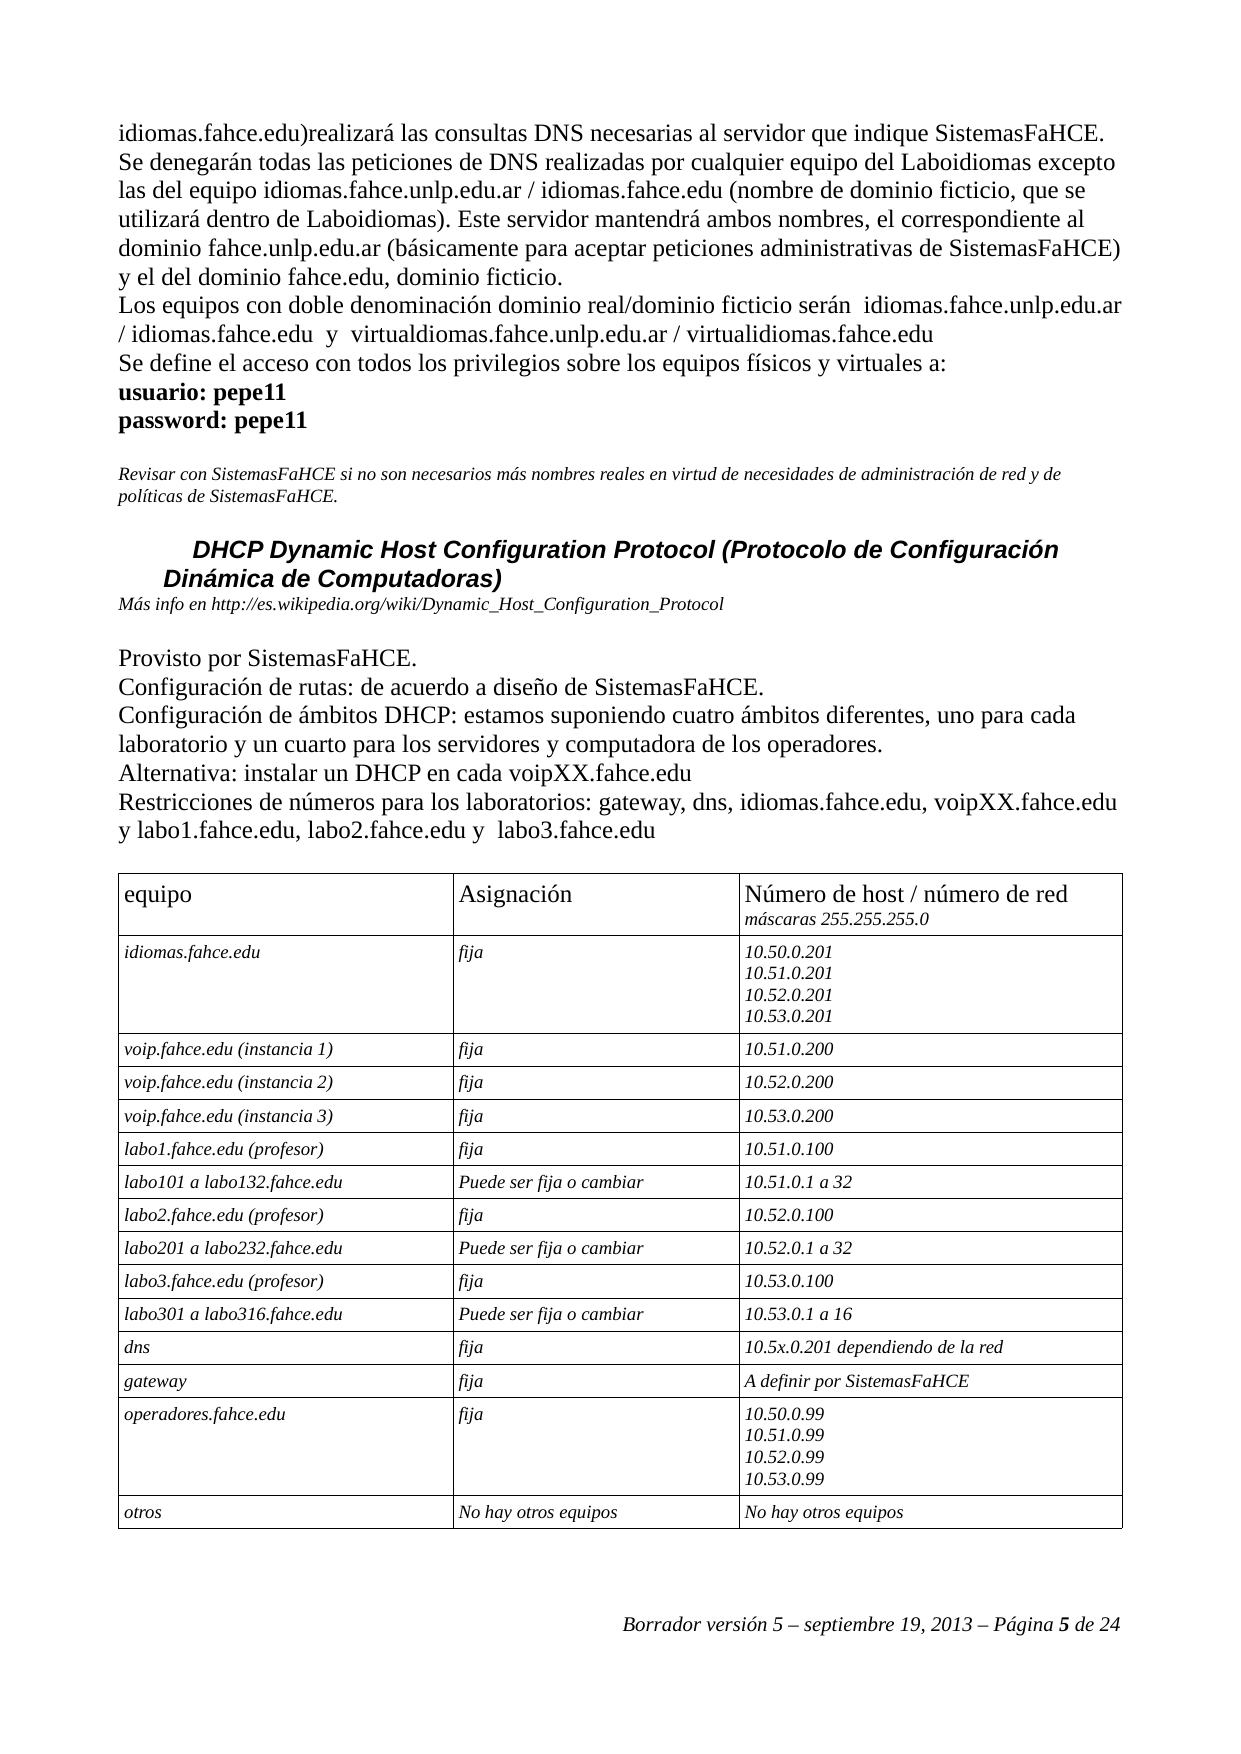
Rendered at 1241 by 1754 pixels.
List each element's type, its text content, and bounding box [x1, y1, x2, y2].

table_cell Puede ser fija o cambiar [454, 1232, 739, 1264]
table_cell 10.51.0.200 [740, 1034, 1122, 1066]
table_cell 10.53.0.1 a 16 [740, 1299, 1122, 1331]
table_cell 10.52.0.200 [740, 1067, 1122, 1099]
table_cell labo1.fahce.edu (profesor) [119, 1133, 453, 1165]
table_cell fija [454, 1265, 739, 1297]
table_cell idiomas.fahce.edu [119, 936, 453, 1032]
text Se define el acceso con todos los privilegios sobre los equipos físicos y virtuales a: [118, 348, 1122, 377]
table_header equipo [119, 874, 453, 935]
text usuario: pepe11 [118, 377, 1122, 406]
table_header Asignación [454, 874, 739, 935]
text Restricciones de números para los laboratorios: gateway, dns, idiomas.fahce.edu, voipXX.fahce.edu y labo1.fahce.edu, labo2.fahce.edu y labo3.fahce.edu [118, 787, 1122, 844]
table_cell 10.53.0.100 [740, 1265, 1122, 1297]
text Más info en http://es.wikipedia.org/wiki/Dynamic_Host_Configuration_Protocol [118, 592, 1122, 614]
table_cell 10.52.0.100 [740, 1199, 1122, 1231]
table_cell fija [454, 1365, 739, 1397]
table_cell fija [454, 1133, 739, 1165]
table_cell No hay otros equipos [454, 1496, 739, 1528]
table_cell 10.5x.0.201 dependiendo de la red [740, 1332, 1122, 1364]
text Configuración de ámbitos DHCP: estamos suponiendo cuatro ámbitos diferentes, uno para cada laboratorio y un cuarto para los servidores y computadora de los operadores. [118, 700, 1122, 758]
text idiomas.fahce.edu)realizará las consultas DNS necesarias al servidor que indique SistemasFaHCE. Se denegarán todas las peticiones de DNS realizadas por cualquier equipo del Laboidiomas excepto las del equipo idiomas.fahce.unlp.edu.ar / idiomas.fahce.edu (nombre de dominio ficticio, que se utilizará dentro de Laboidiomas). Este servidor mantendrá ambos nombres, el correspondiente al dominio fahce.unlp.edu.ar (básicamente para aceptar peticiones administrativas de SistemasFaHCE) y el del dominio fahce.edu, dominio ficticio. [118, 118, 1122, 291]
table_cell 10.51.0.1 a 32 [740, 1166, 1122, 1198]
table_cell voip.fahce.edu (instancia 2) [119, 1067, 453, 1099]
table_cell gateway [119, 1365, 453, 1397]
table_cell A definir por SistemasFaHCE [740, 1365, 1122, 1397]
table_cell fija [454, 1067, 739, 1099]
text Alternativa: instalar un DHCP en cada voipXX.fahce.edu [118, 758, 1122, 787]
table_cell labo2.fahce.edu (profesor) [119, 1199, 453, 1231]
table_cell fija [454, 1398, 739, 1495]
table_cell labo101 a labo132.fahce.edu [119, 1166, 453, 1198]
text Provisto por SistemasFaHCE. [118, 643, 1122, 672]
table_cell 10.50.0.201 10.51.0.201 10.52.0.201 10.53.0.201 [740, 936, 1122, 1032]
text password: pepe11 [118, 406, 1122, 434]
table_cell operadores.fahce.edu [119, 1398, 453, 1495]
table_cell Puede ser fija o cambiar [454, 1166, 739, 1198]
table_cell fija [454, 1100, 739, 1132]
table_cell otros [119, 1496, 453, 1528]
text Configuración de rutas: de acuerdo a diseño de SistemasFaHCE. [118, 672, 1122, 700]
table_cell fija [454, 936, 739, 1032]
table_cell dns [119, 1332, 453, 1364]
text Revisar con SistemasFaHCE si no son necesarios más nombres reales en virtud de necesidades de administración de red y de políticas de SistemasFaHCE. [118, 463, 1122, 506]
table_cell No hay otros equipos [740, 1496, 1122, 1528]
table_cell 10.50.0.99 10.51.0.99 10.52.0.99 10.53.0.99 [740, 1398, 1122, 1495]
table_cell 10.53.0.200 [740, 1100, 1122, 1132]
table_cell 10.52.0.1 a 32 [740, 1232, 1122, 1264]
table_cell labo3.fahce.edu (profesor) [119, 1265, 453, 1297]
text Los equipos con doble denominación dominio real/dominio ficticio serán idiomas.fahce.unlp.edu.ar / idiomas.fahce.edu y virtualdiomas.fahce.unlp.edu.ar / virtualidiomas.fahce.edu [118, 291, 1122, 348]
table_cell voip.fahce.edu (instancia 1) [119, 1034, 453, 1066]
subtitle DHCP Dynamic Host Configuration Protocol (Protocolo de Configuración Dinámica de Computadoras) [163, 535, 1122, 592]
table_cell voip.fahce.edu (instancia 3) [119, 1100, 453, 1132]
table_cell fija [454, 1199, 739, 1231]
table_cell 10.51.0.100 [740, 1133, 1122, 1165]
table_cell labo301 a labo316.fahce.edu [119, 1299, 453, 1331]
table_cell Puede ser fija o cambiar [454, 1299, 739, 1331]
table_cell fija [454, 1332, 739, 1364]
table_header Número de host / número de red máscaras 255.255.255.0 [740, 874, 1122, 935]
table_cell fija [454, 1034, 739, 1066]
table_cell labo201 a labo232.fahce.edu [119, 1232, 453, 1264]
